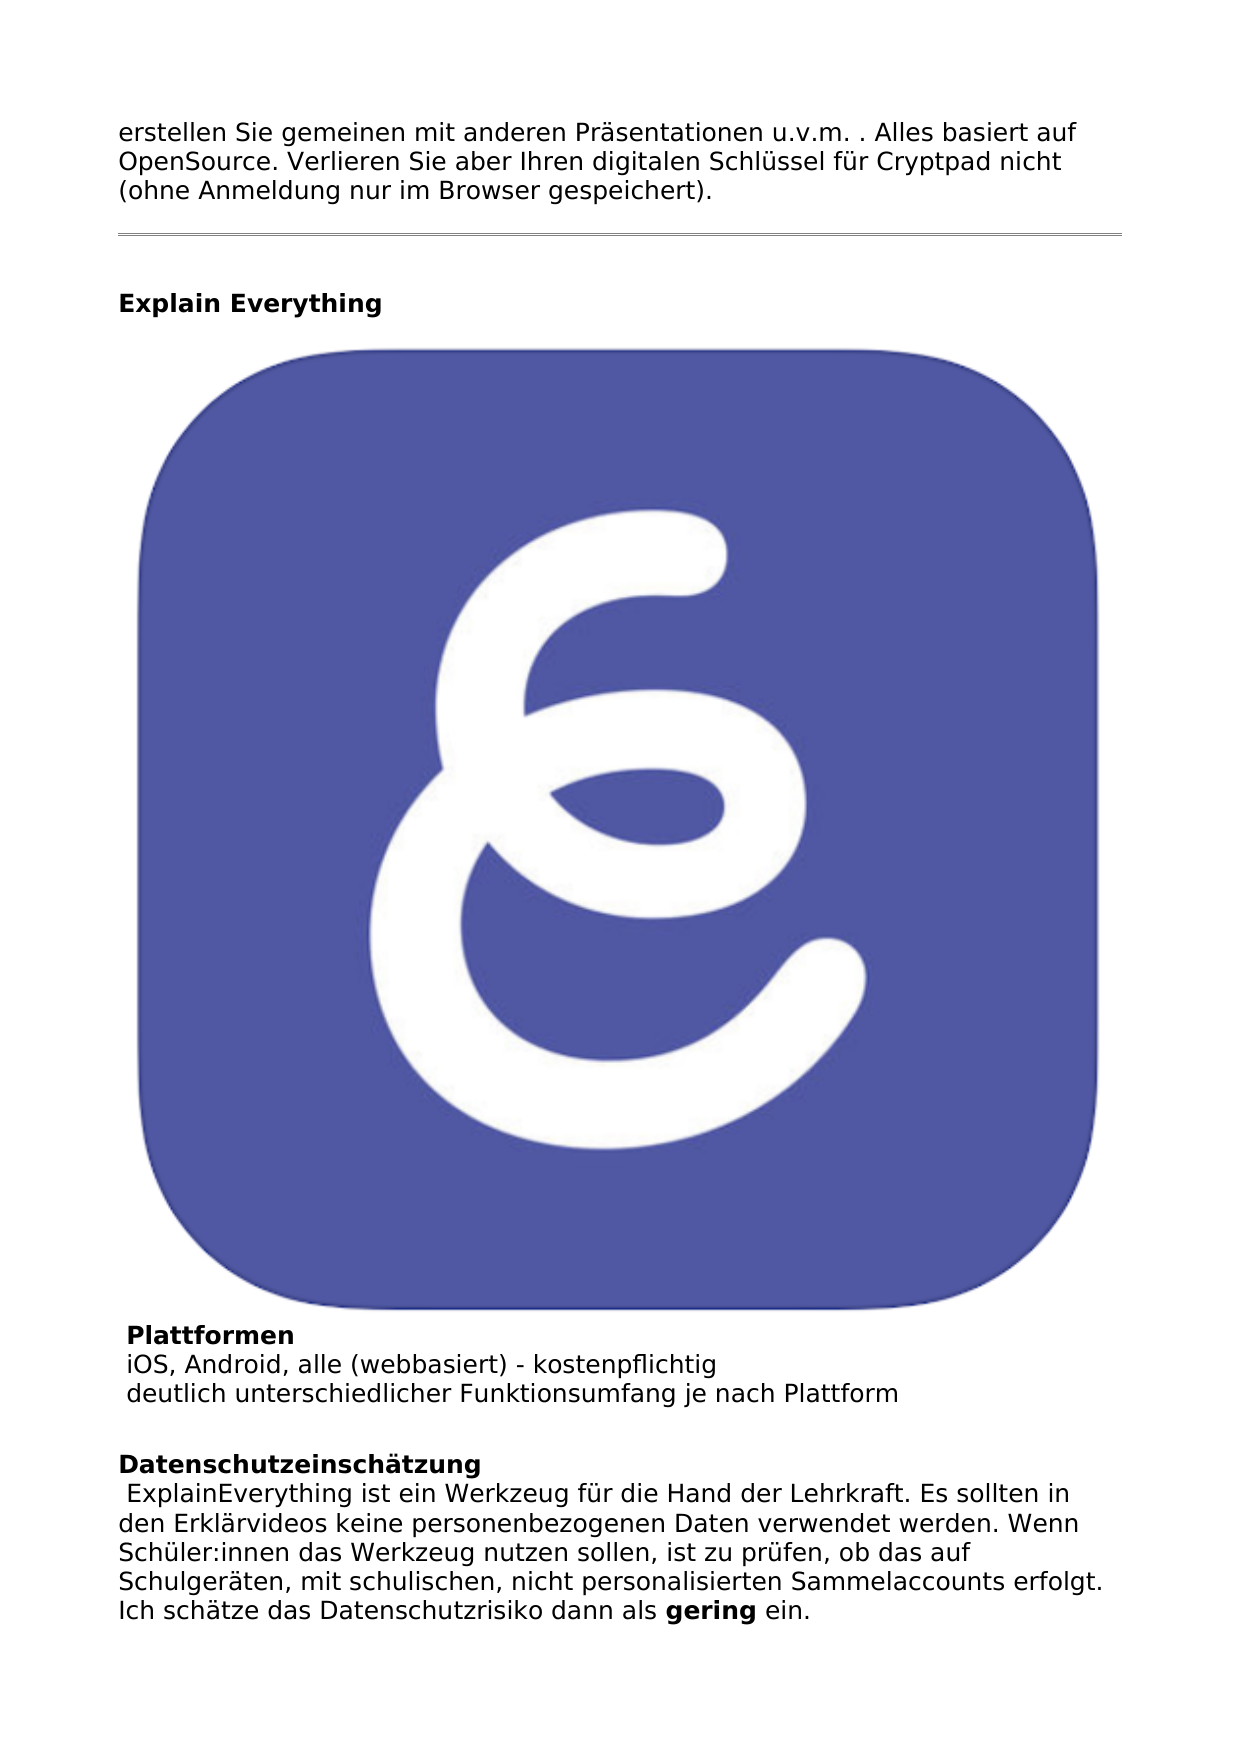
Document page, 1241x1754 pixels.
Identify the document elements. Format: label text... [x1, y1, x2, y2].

text erstellen Sie gemeinen mit anderen Präsentationen u.v.m. . Alles basiert auf OpenSource. Verlieren Sie aber Ihren digitalen Schlüssel für Cryptpad nicht (ohne Anmeldung nur im Browser gespeichert). [118, 118, 1122, 206]
text Datenschutzeinschätzung ExplainEverything ist ein Werkzeug für die Hand der Lehrkraft. Es sollten in den Erklärvideos keine personenbezogenen Daten verwendet werden. Wenn Schüler:innen das Werkzeug nutzen sollen, ist zu prüfen, ob das auf Schulgeräten, mit schulischen, nicht personalisierten Sammelaccounts erfolgt. Ich schätze das Datenschutzrisiko dann als gering ein. [118, 1451, 1122, 1626]
picture [118, 331, 1123, 1322]
text Plattformen iOS, Android, alle (webbasiert) - kostenpflichtig deutlich unterschiedlicher Funktionsumfang je nach Plattform [118, 1322, 1122, 1438]
subtitle Explain Everything [118, 289, 1122, 319]
